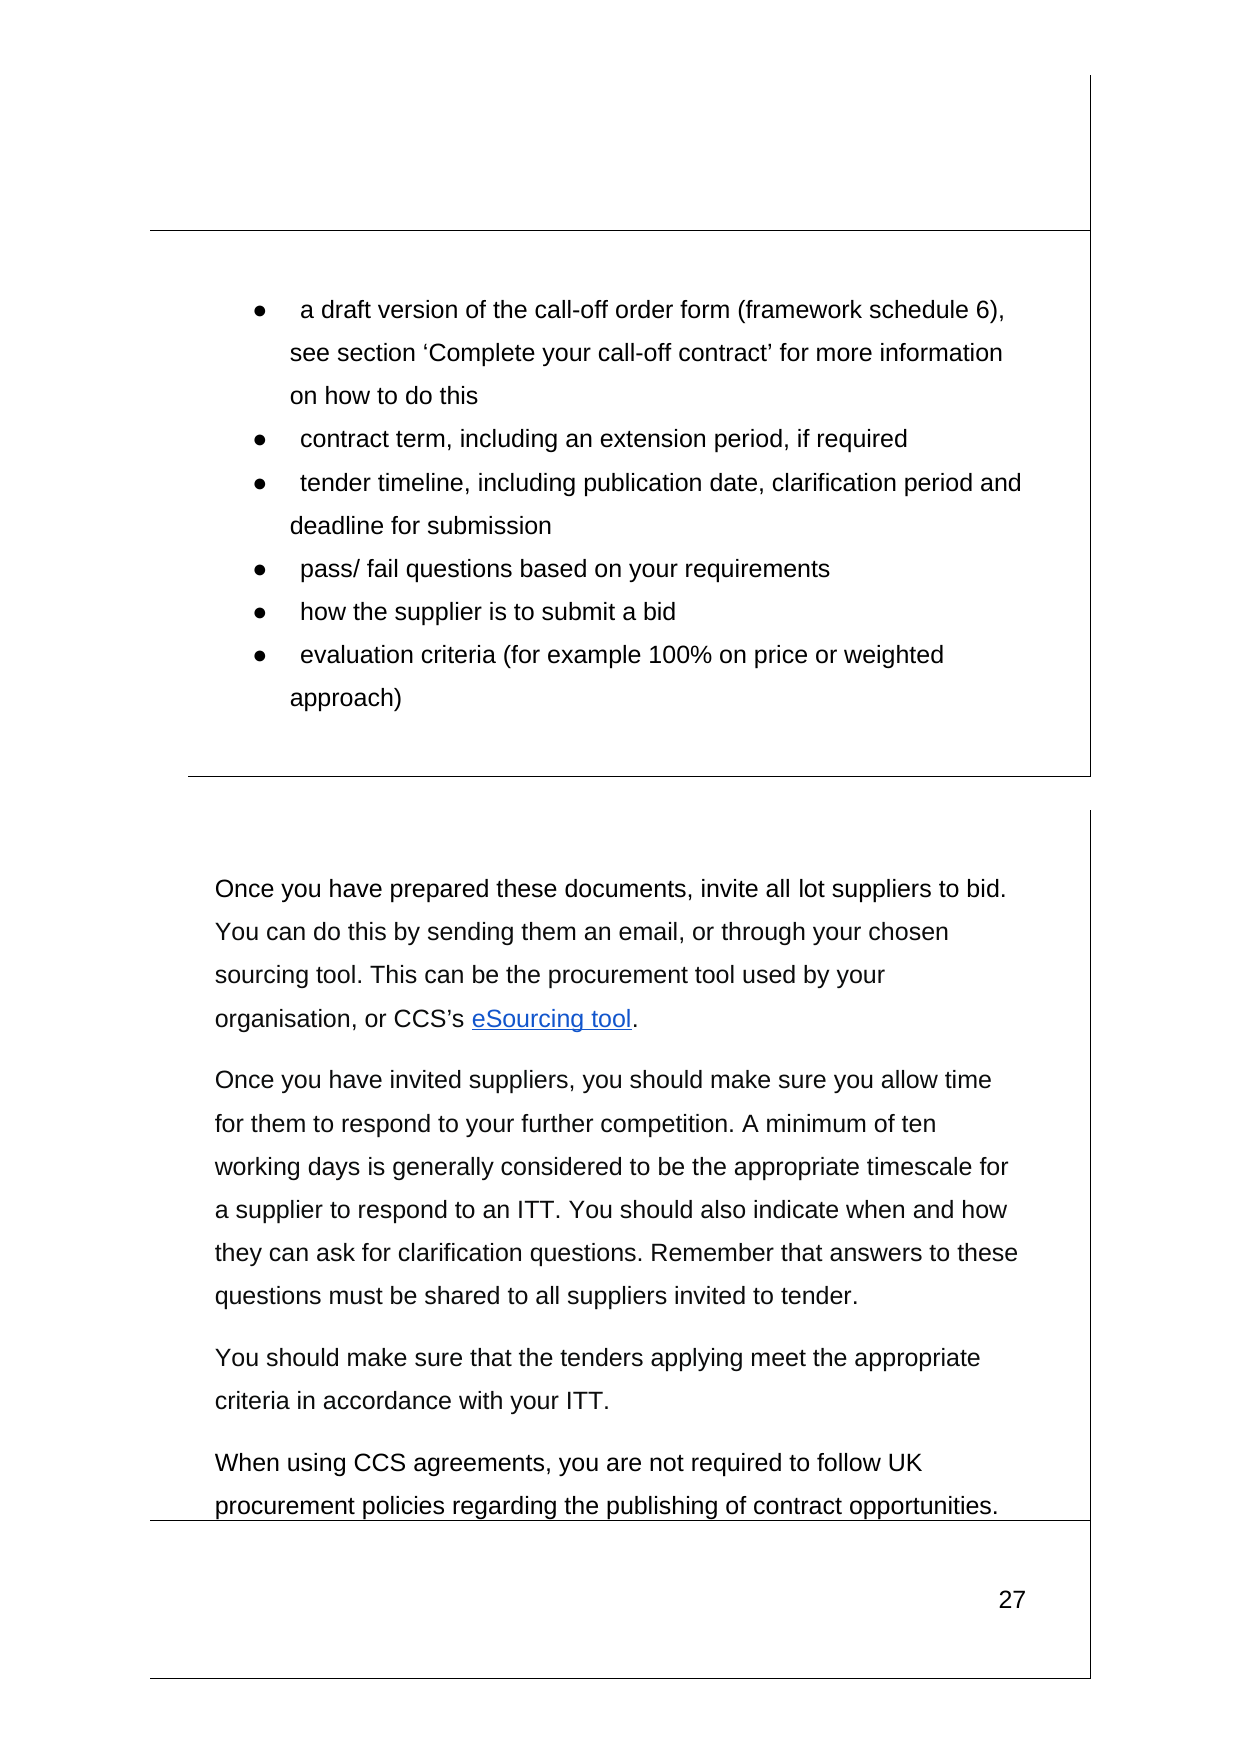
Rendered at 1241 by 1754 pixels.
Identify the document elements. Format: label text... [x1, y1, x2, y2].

list pass/ fail questions based on your requirements [187, 489, 1091, 532]
text Once you have invited suppliers, you should make sure you allow time for them to respond to your further competition. A minimum of ten working days is generally considered to be the appropriate timescale for a supplier to respond to an ITT. You should also indicate when and how they can ask for clarification questions. Remember that answers to these questions must be shared to all suppliers invited to tender. [150, 1001, 1091, 1278]
list a draft version of the call-off order form (framework schedule 6), see section ‘Complete your call-off contract’ for more information on how to do this [187, 231, 1090, 360]
text Once you have prepared these documents, invite all lot suppliers to bid. You can do this by sending them an email, or through your chosen sourcing tool. This can be the procurement tool used by your organisation, or CCS’s eSourcing tool. [150, 810, 1090, 1001]
list how the supplier is to submit a bid [187, 532, 1091, 576]
text When using CCS agreements, you are not required to follow UK procurement policies regarding the publishing of contract opportunities. However, it is still good practice to do so. For more information on publication obligations depending on contract value, see the Public Contracts Regulations 2015 transparency requirements. [150, 1383, 1091, 1520]
list tender timeline, including publication date, clarification period and deadline for submission [187, 403, 1091, 489]
list contract term, including an extension period, if required [187, 360, 1091, 403]
list evaluation criteria (for example 100% on price or weighted approach) [187, 576, 1091, 777]
text You should make sure that the tenders applying meet the appropriate criteria in accordance with your ITT. [150, 1278, 1091, 1383]
